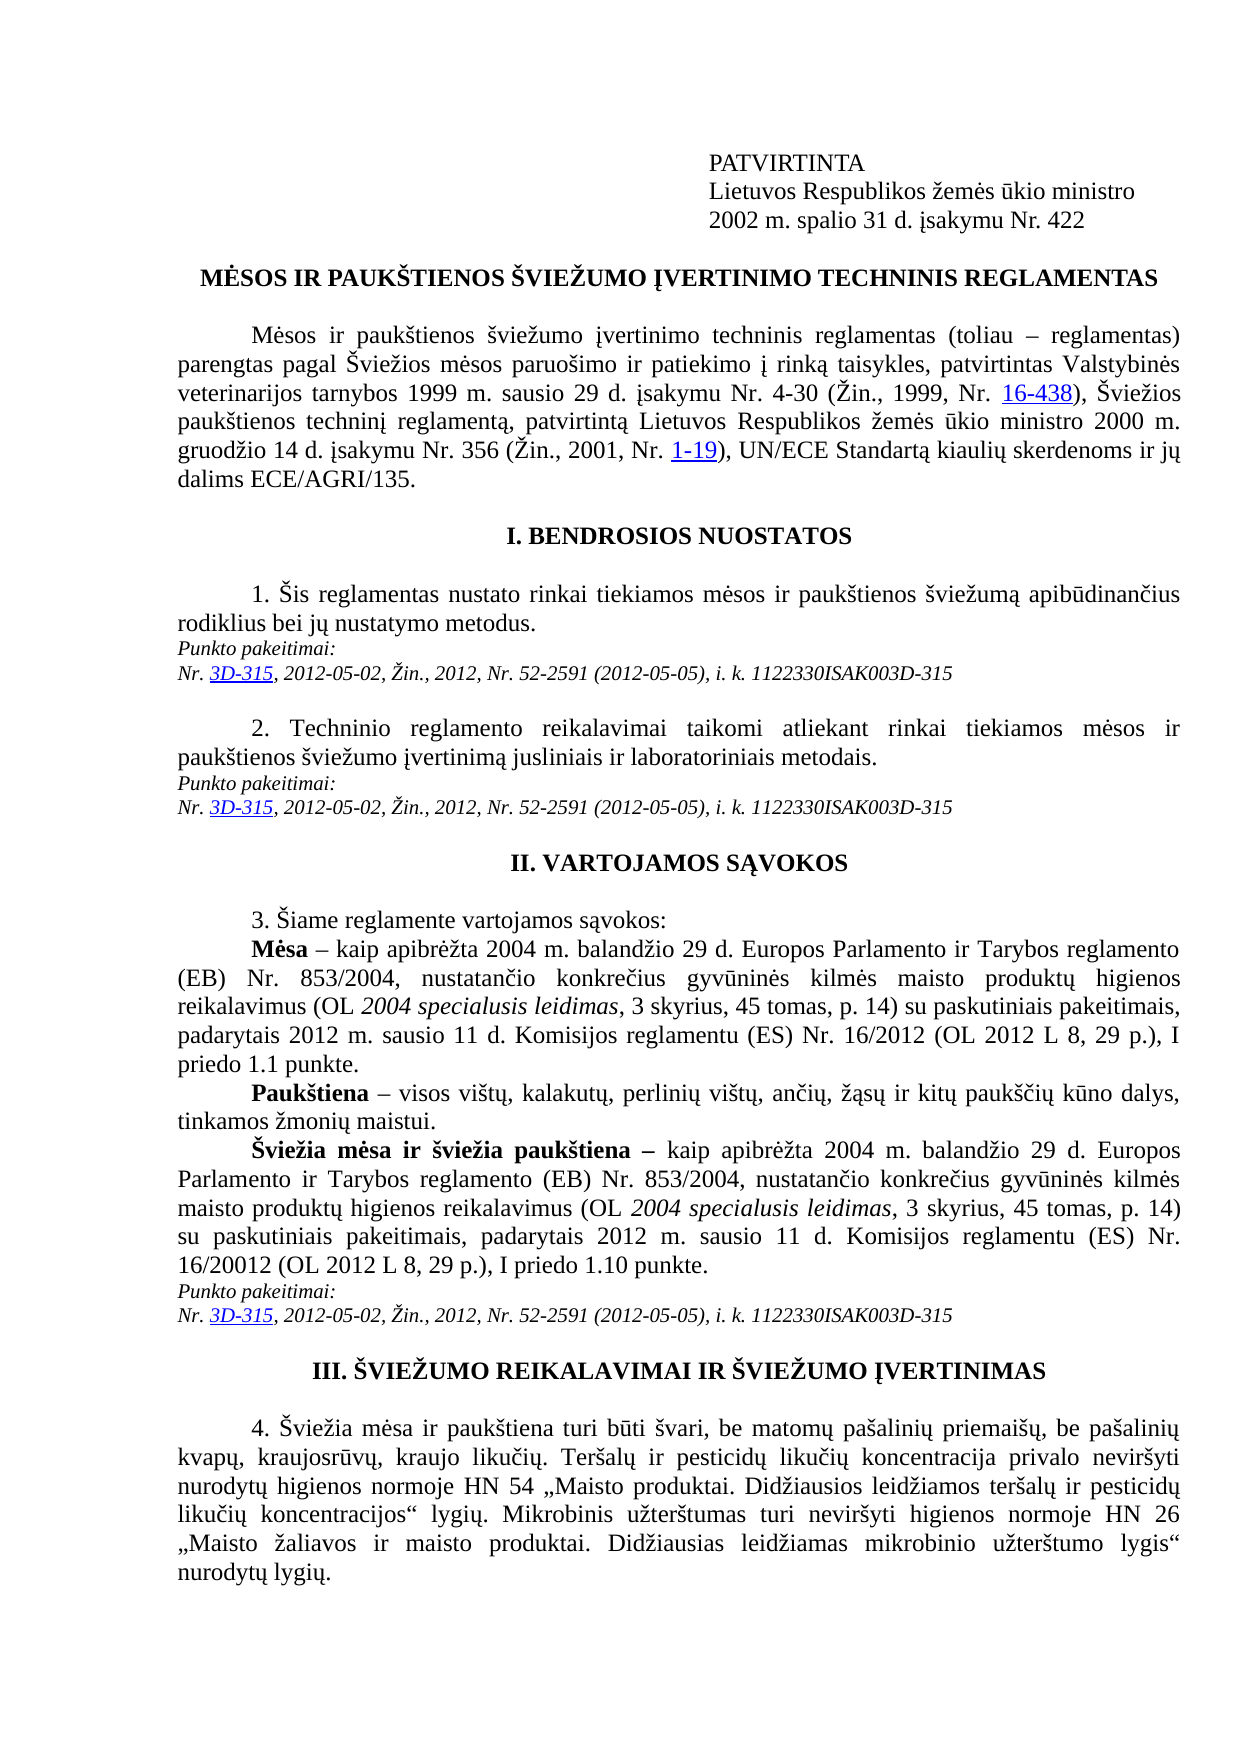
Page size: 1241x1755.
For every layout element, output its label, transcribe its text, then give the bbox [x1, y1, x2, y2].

text Paukštiena – visos vištų, kalakutų, perlinių vištų, ančių, žąsų ir kitų paukščių kūno dalys, tinkamos žmonių maistui. [177, 1078, 1181, 1135]
text Punkto pakeitimai: [177, 1279, 1181, 1303]
text MĖSOS IR PAUKŠTIENOS ŠVIEŽUMO ĮVERTINIMO TECHNINIS REGLAMENTAS [177, 263, 1181, 291]
text Punkto pakeitimai: [177, 771, 1181, 795]
text Nr. 3D-315, 2012-05-02, Žin., 2012, Nr. 52-2591 (2012-05-05), i. k. 1122330ISAK003D-315 [177, 660, 1181, 684]
text III. ŠVIEŽUMO REIKALAVIMAI IR ŠVIEŽUMO ĮVERTINIMAS [177, 1356, 1181, 1384]
text 1. Šis reglamentas nustato rinkai tiekiamos mėsos ir paukštienos šviežumą apibūdinančius rodiklius bei jų nustatymo metodus. [177, 579, 1181, 636]
text 4. Šviežia mėsa ir paukštiena turi būti švari, be matomų pašalinių priemaišų, be pašalinių kvapų, kraujosrūvų, kraujo likučių. Teršalų ir pesticidų likučių koncentracija privalo neviršyti nurodytų higienos normoje HN 54 „Maisto produktai. Didžiausios leidžiamos teršalų ir pesticidų likučių koncentracijos“ lygių. Mikrobinis užterštumas turi neviršyti higienos normoje HN 26 „Maisto žaliavos ir maisto produktai. Didžiausias leidžiamas mikrobinio užterštumo lygis“ nurodytų lygių. [177, 1413, 1181, 1586]
text Lietuvos Respublikos žemės ūkio ministro [177, 176, 1181, 205]
text Nr. 3D-315, 2012-05-02, Žin., 2012, Nr. 52-2591 (2012-05-05), i. k. 1122330ISAK003D-315 [177, 795, 1181, 819]
text Šviežia mėsa ir šviežia paukštiena – kaip apibrėžta 2004 m. balandžio 29 d. Europos Parlamento ir Tarybos reglamento (EB) Nr. 853/2004, nustatančio konkrečius gyvūninės kilmės maisto produktų higienos reikalavimus (OL 2004 specialusis leidimas, 3 skyrius, 45 tomas, p. 14) su paskutiniais pakeitimais, padarytais 2012 m. sausio 11 d. Komisijos reglamentu (ES) Nr. 16/20012 (OL 2012 L 8, 29 p.), I priedo 1.10 punkte. [177, 1135, 1181, 1279]
text Punkto pakeitimai: [177, 636, 1181, 660]
text PATVIRTINTA [177, 148, 1181, 176]
text 2002 m. spalio 31 d. įsakymu Nr. 422 [177, 205, 1181, 234]
text I. BENDROSIOS NUOSTATOS [177, 521, 1181, 550]
text 3. Šiame reglamente vartojamos sąvokos: [177, 905, 1181, 934]
text II. VARTOJAMOS SĄVOKOS [177, 848, 1181, 876]
text Mėsos ir paukštienos šviežumo įvertinimo techninis reglamentas (toliau – reglamentas) parengtas pagal Šviežios mėsos paruošimo ir patiekimo į rinką taisykles, patvirtintas Valstybinės veterinarijos tarnybos 1999 m. sausio 29 d. įsakymu Nr. 4-30 (Žin., 1999, Nr. 16-438), Šviežios paukštienos techninį reglamentą, patvirtintą Lietuvos Respublikos žemės ūkio ministro 2000 m. gruodžio 14 d. įsakymu Nr. 356 (Žin., 2001, Nr. 1-19), UN/ECE Standartą kiaulių skerdenoms ir jų dalims ECE/AGRI/135. [177, 320, 1181, 493]
text Mėsa – kaip apibrėžta 2004 m. balandžio 29 d. Europos Parlamento ir Tarybos reglamento (EB) Nr. 853/2004, nustatančio konkrečius gyvūninės kilmės maisto produktų higienos reikalavimus (OL 2004 specialusis leidimas, 3 skyrius, 45 tomas, p. 14) su paskutiniais pakeitimais, padarytais 2012 m. sausio 11 d. Komisijos reglamentu (ES) Nr. 16/2012 (OL 2012 L 8, 29 p.), I priedo 1.1 punkte. [177, 934, 1181, 1078]
text Nr. 3D-315, 2012-05-02, Žin., 2012, Nr. 52-2591 (2012-05-05), i. k. 1122330ISAK003D-315 [177, 1303, 1181, 1327]
text 2. Techninio reglamento reikalavimai taikomi atliekant rinkai tiekiamos mėsos ir paukštienos šviežumo įvertinimą jusliniais ir laboratoriniais metodais. [177, 713, 1181, 771]
